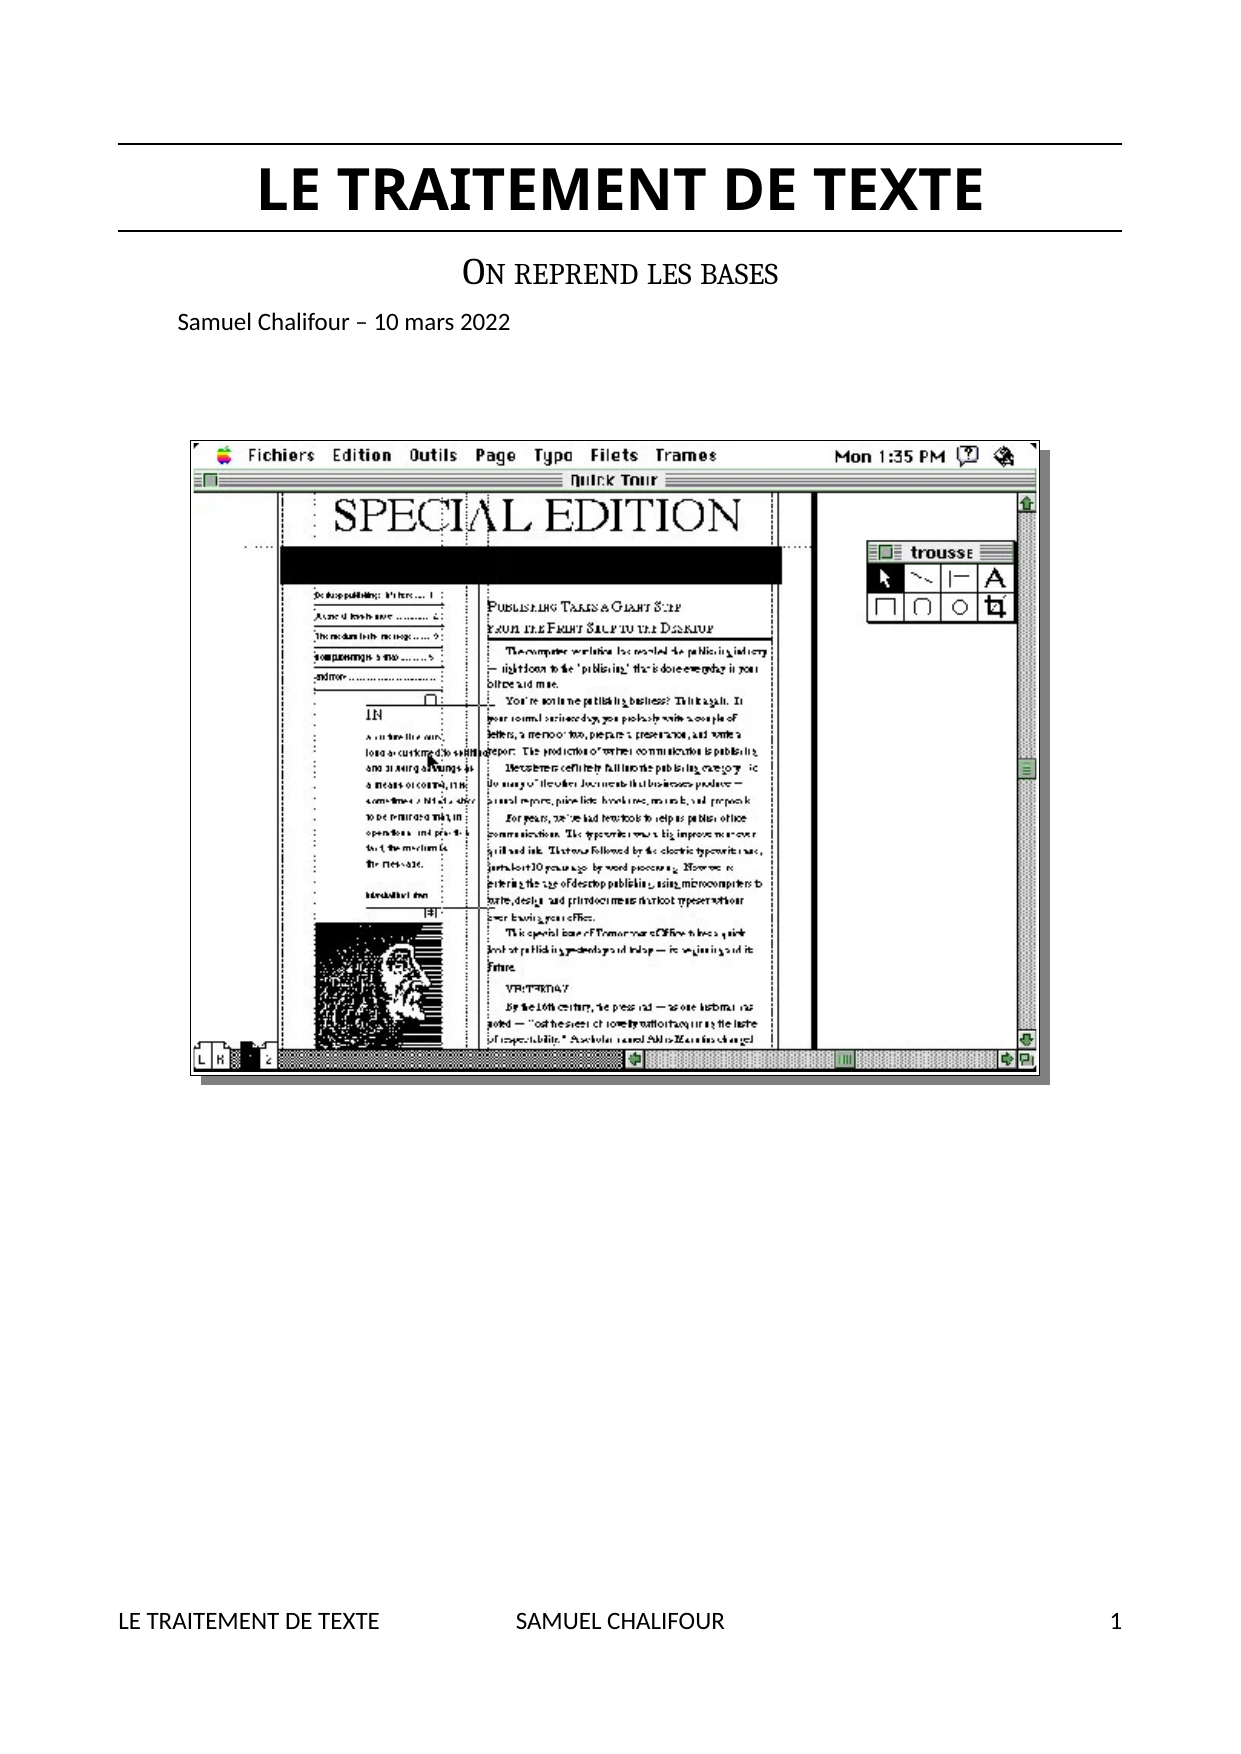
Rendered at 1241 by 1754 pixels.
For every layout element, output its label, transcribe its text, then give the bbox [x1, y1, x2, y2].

text [191, 441, 1039, 1075]
text Samuel Chalifour – 10 mars 2022 [177, 306, 1063, 336]
picture [193, 443, 1037, 1072]
title Le traitement de texte [118, 145, 1122, 230]
subtitle On reprend les bases [118, 250, 1122, 293]
